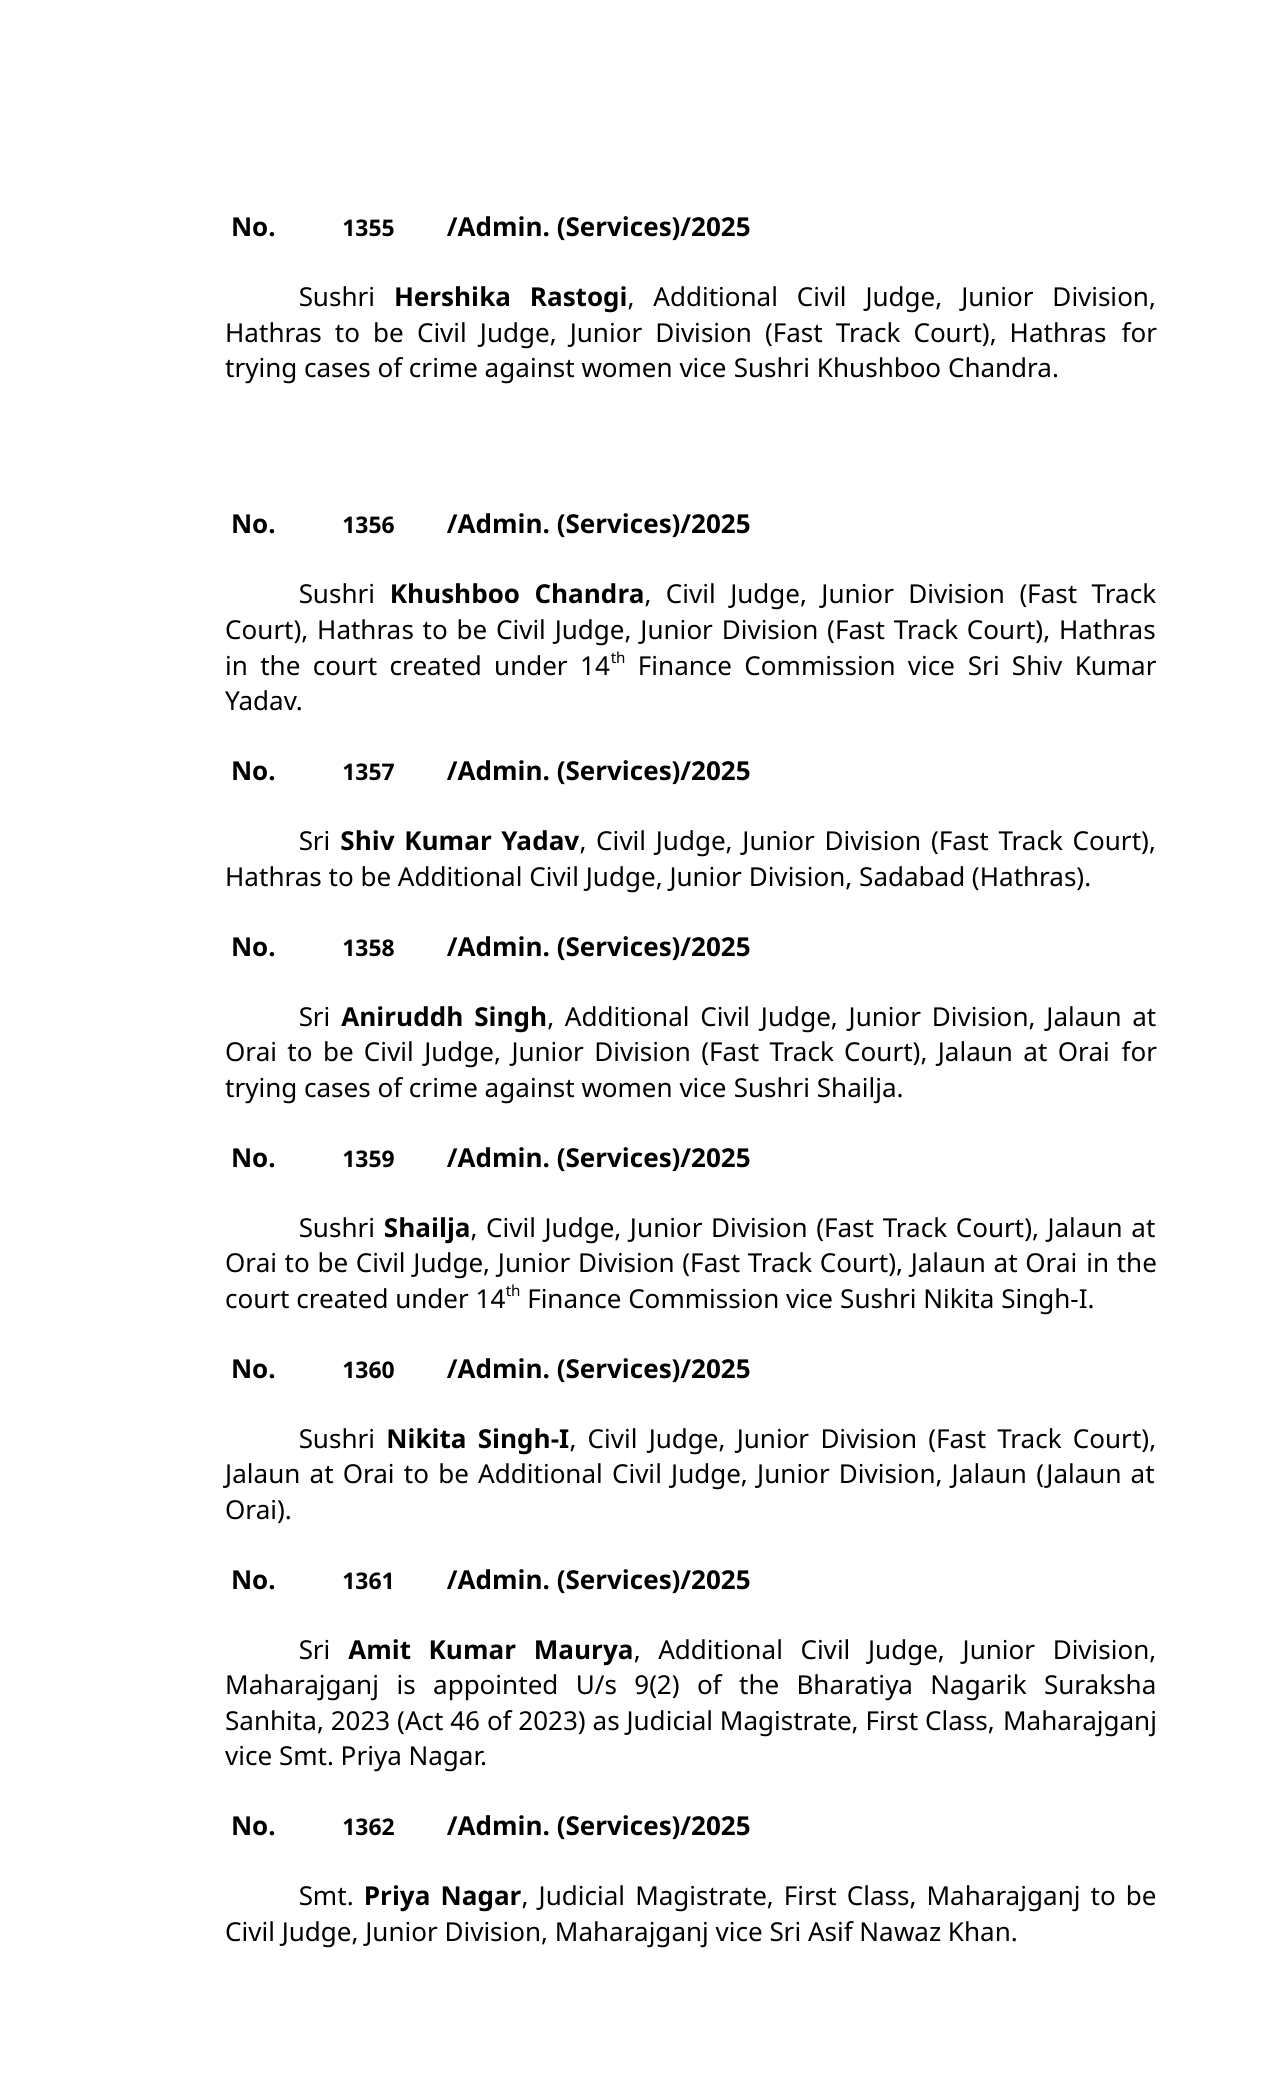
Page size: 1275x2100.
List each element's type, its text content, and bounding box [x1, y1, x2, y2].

table_header /Admin. (Services)/2025 [441, 1134, 784, 1181]
table_header /Admin. (Services)/2025 [441, 1345, 784, 1392]
table_header No. [225, 1134, 299, 1181]
table_header /Admin. (Services)/2025 [441, 923, 784, 969]
table_header No. [225, 1345, 299, 1392]
table_header /Admin. (Services)/2025 [441, 203, 784, 250]
table_header /Admin. (Services)/2025 [441, 747, 784, 794]
text Sri Amit Kumar Maurya, Additional Civil Judge, Junior Division, Maharajganj is appointed U/s 9(2) of the Bharatiya Nagarik Suraksha Sanhita, 2023 (Act 46 of 2023) as Judicial Magistrate, First Class, Maharajganj vice Smt. Priya Nagar. [225, 1631, 1157, 1773]
table_header [299, 1802, 441, 1849]
table_header No. [225, 747, 299, 794]
table_header No. [225, 500, 299, 547]
text Sri Shiv Kumar Yadav, Civil Judge, Junior Division (Fast Track Court), Hathras to be Additional Civil Judge, Junior Division, Sadabad (Hathras). [225, 823, 1157, 894]
table_header No. [225, 1556, 299, 1603]
table_header No. [225, 923, 299, 969]
table_header [299, 1134, 441, 1181]
table_header [299, 923, 441, 969]
table_header /Admin. (Services)/2025 [441, 500, 784, 547]
text Smt. Priya Nagar, Judicial Magistrate, First Class, Maharajganj to be Civil Judge, Junior Division, Maharajganj vice Sri Asif Nawaz Khan. [225, 1878, 1157, 1949]
text Sushri Nikita Singh-I, Civil Judge, Junior Division (Fast Track Court), Jalaun at Orai to be Additional Civil Judge, Junior Division, Jalaun (Jalaun at Orai). [225, 1420, 1157, 1527]
table_header No. [225, 203, 299, 250]
table_header [299, 1345, 441, 1392]
text Sushri Hershika Rastogi, Additional Civil Judge, Junior Division, Hathras to be Civil Judge, Junior Division (Fast Track Court), Hathras for trying cases of crime against women vice Sushri Khushboo Chandra. [225, 279, 1157, 385]
table_header [299, 1556, 441, 1603]
table_header /Admin. (Services)/2025 [441, 1556, 784, 1603]
table_header [299, 747, 441, 794]
text Sushri Shailja, Civil Judge, Junior Division (Fast Track Court), Jalaun at Orai to be Civil Judge, Junior Division (Fast Track Court), Jalaun at Orai in the court created under 14th Finance Commission vice Sushri Nikita Singh-I. [225, 1209, 1157, 1316]
table_header [299, 203, 441, 250]
text Sri Aniruddh Singh, Additional Civil Judge, Junior Division, Jalaun at Orai to be Civil Judge, Junior Division (Fast Track Court), Jalaun at Orai for trying cases of crime against women vice Sushri Shailja. [225, 998, 1157, 1105]
table_header /Admin. (Services)/2025 [441, 1802, 784, 1849]
table_header [299, 500, 441, 547]
table_header No. [225, 1802, 299, 1849]
text Sushri Khushboo Chandra, Civil Judge, Junior Division (Fast Track Court), Hathras to be Civil Judge, Junior Division (Fast Track Court), Hathras in the court created under 14th Finance Commission vice Sri Shiv Kumar Yadav. [225, 576, 1157, 718]
